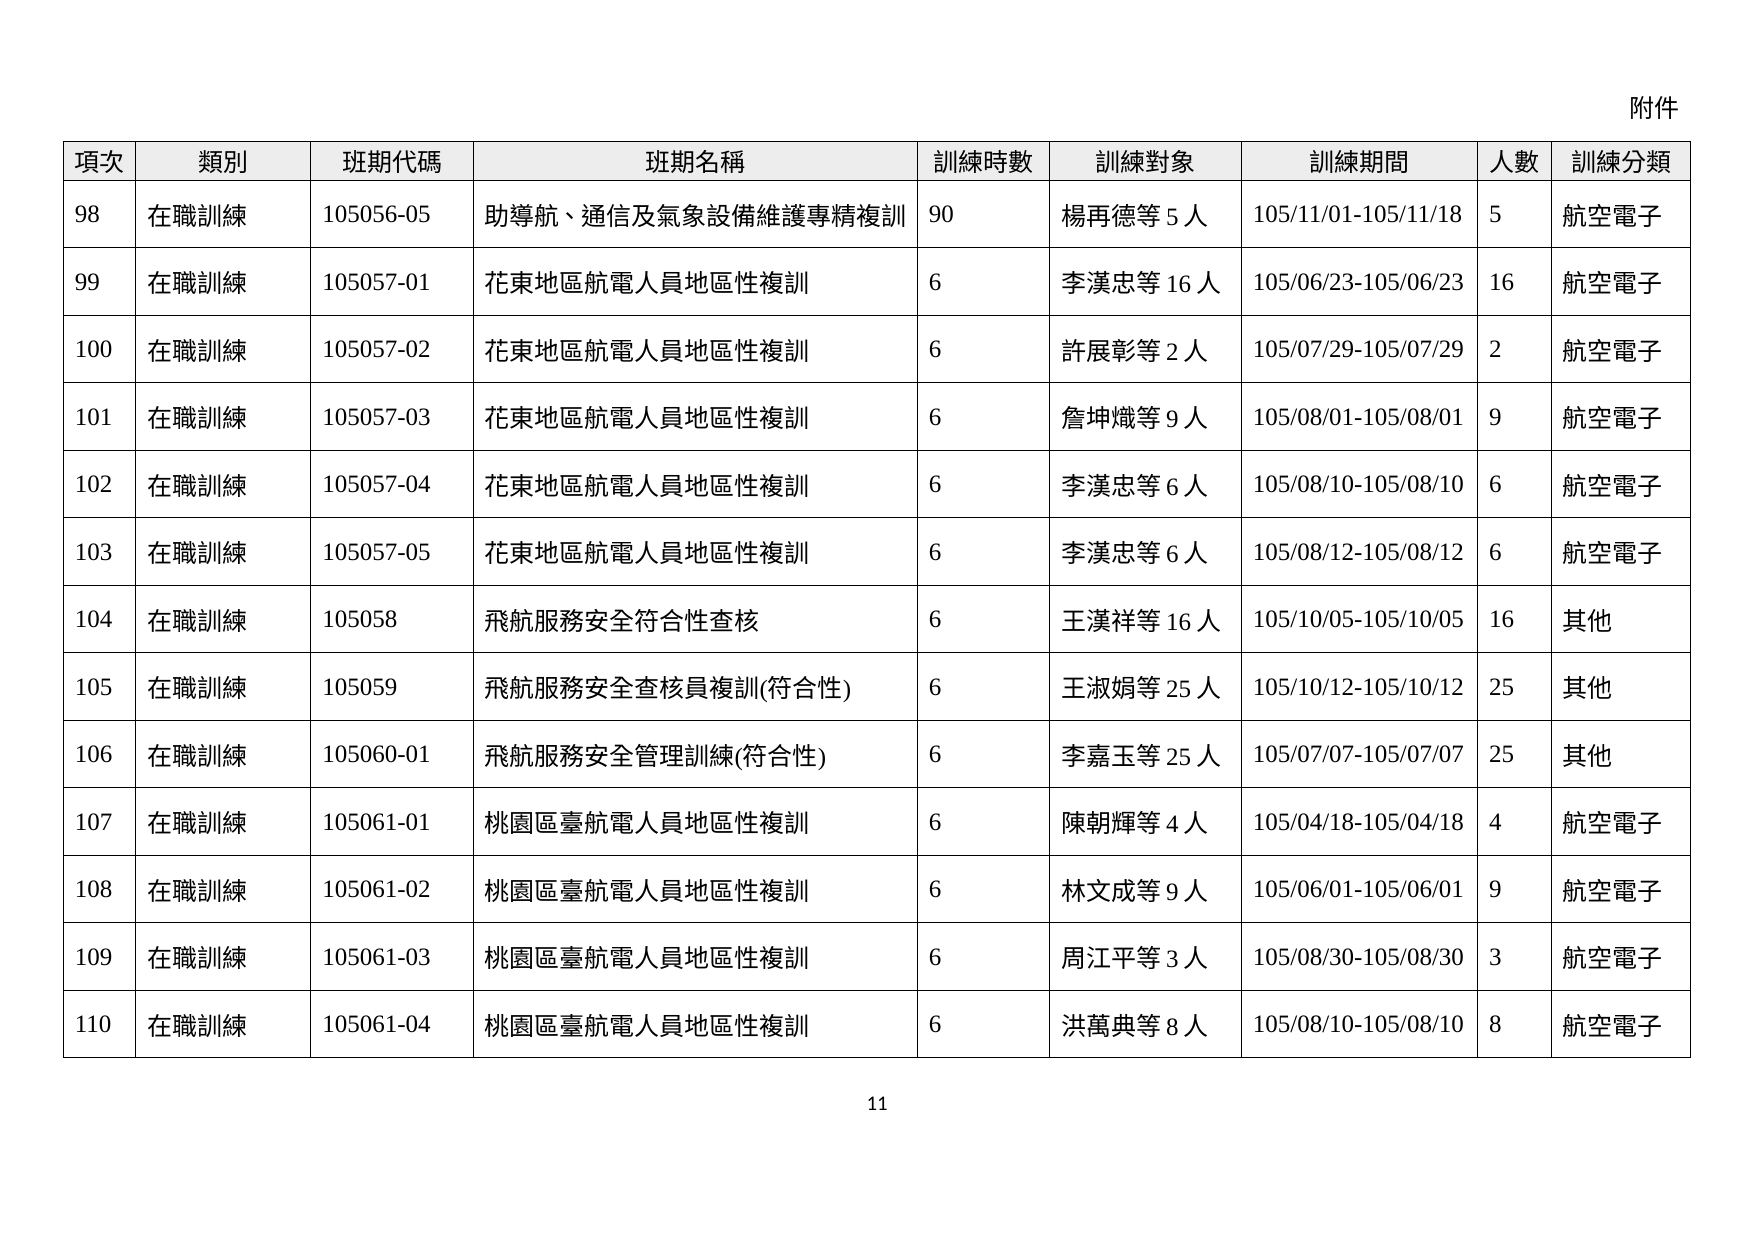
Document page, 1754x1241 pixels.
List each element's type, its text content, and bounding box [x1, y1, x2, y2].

table_cell 109 [64, 923, 135, 990]
table_cell 105/08/01-105/08/01 [1242, 383, 1477, 450]
table_cell 在職訓練 [136, 181, 310, 247]
table_cell 16 [1478, 248, 1551, 315]
table_cell 6 [918, 721, 1049, 787]
table_cell 6 [918, 316, 1049, 382]
table_header 項次 [64, 142, 135, 180]
table_cell 在職訓練 [136, 991, 310, 1057]
table_cell 飛航服務安全管理訓練(符合性) [474, 721, 917, 787]
table_cell 桃園區臺航電人員地區性複訓 [474, 856, 917, 922]
table_cell 105061-03 [311, 923, 473, 990]
table_cell 6 [918, 923, 1049, 990]
table_cell 花東地區航電人員地區性複訓 [474, 248, 917, 315]
table_cell 在職訓練 [136, 518, 310, 585]
table_cell 6 [918, 653, 1049, 720]
table_header 訓練對象 [1050, 142, 1241, 180]
table_cell 105/07/07-105/07/07 [1242, 721, 1477, 787]
table_cell 李漢忠等16人 [1050, 248, 1241, 315]
table_cell 其他 [1552, 586, 1690, 652]
table_cell 6 [918, 991, 1049, 1057]
table_cell 王漢祥等16人 [1050, 586, 1241, 652]
table_cell 航空電子 [1552, 518, 1690, 585]
table_cell 6 [1478, 518, 1551, 585]
table_cell 在職訓練 [136, 586, 310, 652]
table_cell 105/08/30-105/08/30 [1242, 923, 1477, 990]
table_cell 花東地區航電人員地區性複訓 [474, 451, 917, 517]
table_cell 105061-01 [311, 788, 473, 855]
table_cell 105/08/10-105/08/10 [1242, 991, 1477, 1057]
table_cell 桃園區臺航電人員地區性複訓 [474, 991, 917, 1057]
table_cell 6 [918, 518, 1049, 585]
table_cell 花東地區航電人員地區性複訓 [474, 383, 917, 450]
table_cell 105061-02 [311, 856, 473, 922]
table_header 訓練時數 [918, 142, 1049, 180]
table_cell 洪萬典等8人 [1050, 991, 1241, 1057]
table_header 訓練分類 [1552, 142, 1690, 180]
table_cell 25 [1478, 721, 1551, 787]
table_header 訓練期間 [1242, 142, 1477, 180]
table_cell 6 [918, 451, 1049, 517]
table_cell 99 [64, 248, 135, 315]
table_cell 105057-05 [311, 518, 473, 585]
table_cell 航空電子 [1552, 316, 1690, 382]
table_cell 9 [1478, 856, 1551, 922]
table_cell 105/07/29-105/07/29 [1242, 316, 1477, 382]
table_cell 李漢忠等6人 [1050, 518, 1241, 585]
table_cell 在職訓練 [136, 383, 310, 450]
table_cell 101 [64, 383, 135, 450]
table_cell 花東地區航電人員地區性複訓 [474, 316, 917, 382]
table_cell 詹坤熾等9人 [1050, 383, 1241, 450]
table_cell 25 [1478, 653, 1551, 720]
table_cell 105/10/05-105/10/05 [1242, 586, 1477, 652]
table_cell 105/08/12-105/08/12 [1242, 518, 1477, 585]
table_cell 在職訓練 [136, 788, 310, 855]
table_cell 3 [1478, 923, 1551, 990]
table_cell 104 [64, 586, 135, 652]
table_header 班期名稱 [474, 142, 917, 180]
table_cell 100 [64, 316, 135, 382]
table_cell 在職訓練 [136, 248, 310, 315]
table_cell 在職訓練 [136, 923, 310, 990]
table_cell 許展彰等2人 [1050, 316, 1241, 382]
table_cell 105 [64, 653, 135, 720]
table_cell 楊再德等5人 [1050, 181, 1241, 247]
table_cell 桃園區臺航電人員地區性複訓 [474, 923, 917, 990]
table_cell 4 [1478, 788, 1551, 855]
table_cell 林文成等9人 [1050, 856, 1241, 922]
table_cell 103 [64, 518, 135, 585]
table_cell 李漢忠等6人 [1050, 451, 1241, 517]
table_cell 6 [918, 586, 1049, 652]
table_cell 航空電子 [1552, 788, 1690, 855]
table_cell 花東地區航電人員地區性複訓 [474, 518, 917, 585]
table_cell 在職訓練 [136, 856, 310, 922]
table_cell 105061-04 [311, 991, 473, 1057]
table_cell 航空電子 [1552, 248, 1690, 315]
table_cell 航空電子 [1552, 923, 1690, 990]
table_cell 16 [1478, 586, 1551, 652]
table_cell 98 [64, 181, 135, 247]
table_cell 在職訓練 [136, 653, 310, 720]
table_cell 90 [918, 181, 1049, 247]
table_cell 航空電子 [1552, 181, 1690, 247]
table_cell 105056-05 [311, 181, 473, 247]
table_cell 航空電子 [1552, 991, 1690, 1057]
table_header 班期代碼 [311, 142, 473, 180]
table_cell 105057-04 [311, 451, 473, 517]
table_cell 陳朝輝等4人 [1050, 788, 1241, 855]
table_cell 6 [918, 383, 1049, 450]
table_cell 105/10/12-105/10/12 [1242, 653, 1477, 720]
table_cell 王淑娟等25人 [1050, 653, 1241, 720]
table_cell 8 [1478, 991, 1551, 1057]
table_cell 航空電子 [1552, 856, 1690, 922]
table_cell 108 [64, 856, 135, 922]
table_cell 在職訓練 [136, 316, 310, 382]
table_cell 6 [918, 788, 1049, 855]
table_cell 在職訓練 [136, 451, 310, 517]
table_cell 2 [1478, 316, 1551, 382]
table_cell 105/04/18-105/04/18 [1242, 788, 1477, 855]
table_cell 周江平等3人 [1050, 923, 1241, 990]
table_cell 李嘉玉等25人 [1050, 721, 1241, 787]
table_cell 107 [64, 788, 135, 855]
table_cell 105059 [311, 653, 473, 720]
table_cell 航空電子 [1552, 383, 1690, 450]
table_cell 105057-01 [311, 248, 473, 315]
table_header 人數 [1478, 142, 1551, 180]
table_cell 飛航服務安全查核員複訓(符合性) [474, 653, 917, 720]
table_cell 105057-02 [311, 316, 473, 382]
table_cell 105060-01 [311, 721, 473, 787]
table_cell 飛航服務安全符合性查核 [474, 586, 917, 652]
table_cell 5 [1478, 181, 1551, 247]
table_cell 9 [1478, 383, 1551, 450]
table_cell 助導航、通信及氣象設備維護專精複訓 [474, 181, 917, 247]
table_cell 105058 [311, 586, 473, 652]
table_cell 105/11/01-105/11/18 [1242, 181, 1477, 247]
table_cell 其他 [1552, 721, 1690, 787]
table_cell 106 [64, 721, 135, 787]
table_cell 102 [64, 451, 135, 517]
table_cell 110 [64, 991, 135, 1057]
table_cell 105/06/23-105/06/23 [1242, 248, 1477, 315]
table_cell 桃園區臺航電人員地區性複訓 [474, 788, 917, 855]
table_header 類別 [136, 142, 310, 180]
table_cell 105/08/10-105/08/10 [1242, 451, 1477, 517]
table_cell 6 [918, 856, 1049, 922]
table_cell 105057-03 [311, 383, 473, 450]
table_cell 航空電子 [1552, 451, 1690, 517]
table_cell 其他 [1552, 653, 1690, 720]
table_cell 在職訓練 [136, 721, 310, 787]
table_cell 6 [918, 248, 1049, 315]
table_cell 105/06/01-105/06/01 [1242, 856, 1477, 922]
table_cell 6 [1478, 451, 1551, 517]
